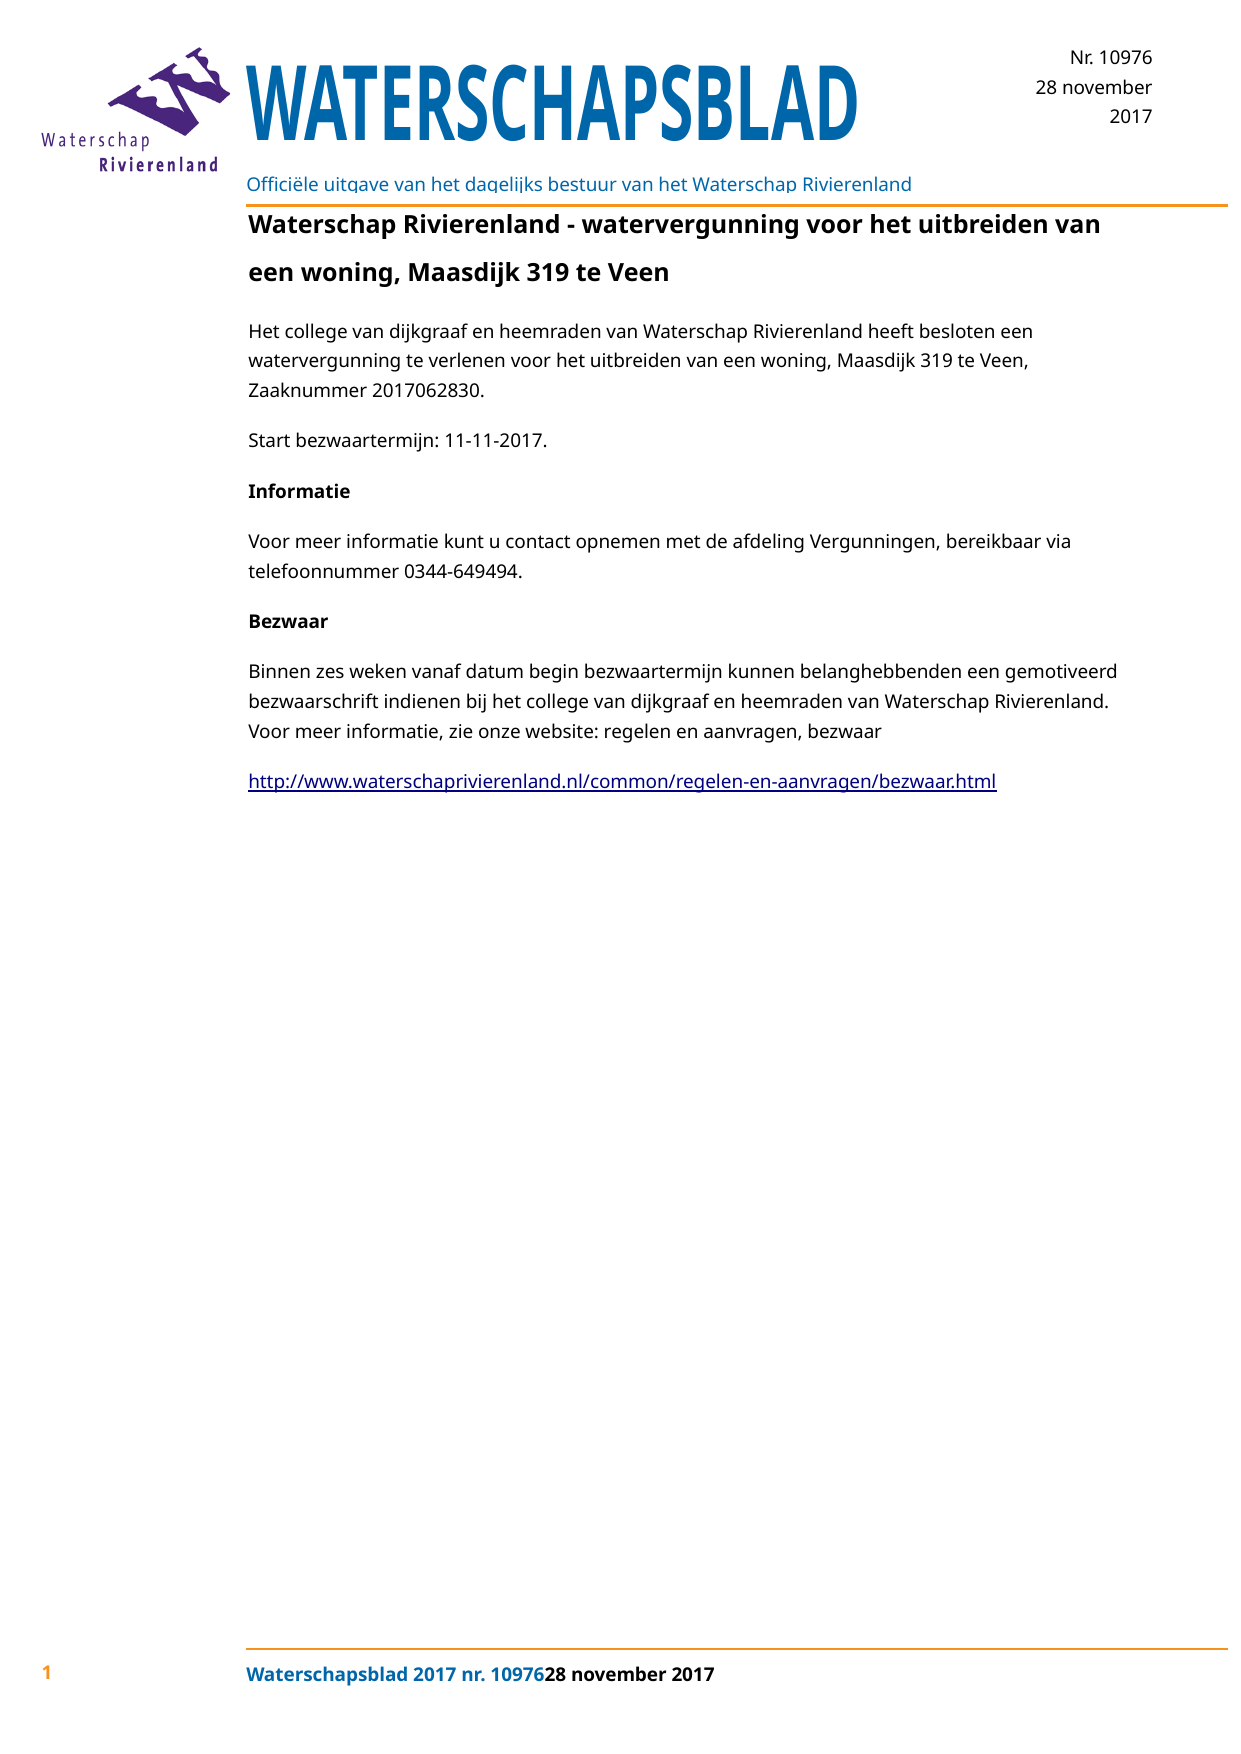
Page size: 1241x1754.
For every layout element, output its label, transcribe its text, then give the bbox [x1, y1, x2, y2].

text Bezwaar [248, 608, 1152, 634]
text Binnen zes weken vanaf datum begin bezwaartermijn kunnen belanghebbenden een gemotiveerd bezwaarschrift indienen bij het college van dijkgraaf en heemraden van Waterschap Rivierenland. Voor meer informatie, zie onze website: regelen en aanvragen, bezwaar [248, 659, 1152, 744]
text http://www.waterschaprivierenland.nl/common/regelen-en-aanvragen/bezwaar.html [248, 768, 1152, 794]
text Waterschap Rivierenland - watervergunning voor het uitbreiden van een woning, Maasdijk 319 te Veen [248, 207, 1152, 288]
text Het college van dijkgraaf en heemraden van Waterschap Rivierenland heeft besloten een watervergunning te verlenen voor het uitbreiden van een woning, Maasdijk 319 te Veen, Zaaknummer 2017062830. [248, 318, 1152, 403]
text Start bezwaartermijn: 11-11-2017. [248, 427, 1152, 453]
text Informatie [248, 478, 1152, 504]
picture [41, 47, 231, 172]
text Voor meer informatie kunt u contact opnemen met de afdeling Vergunningen, bereikbaar via telefoonnummer 0344-649494. [248, 528, 1152, 584]
